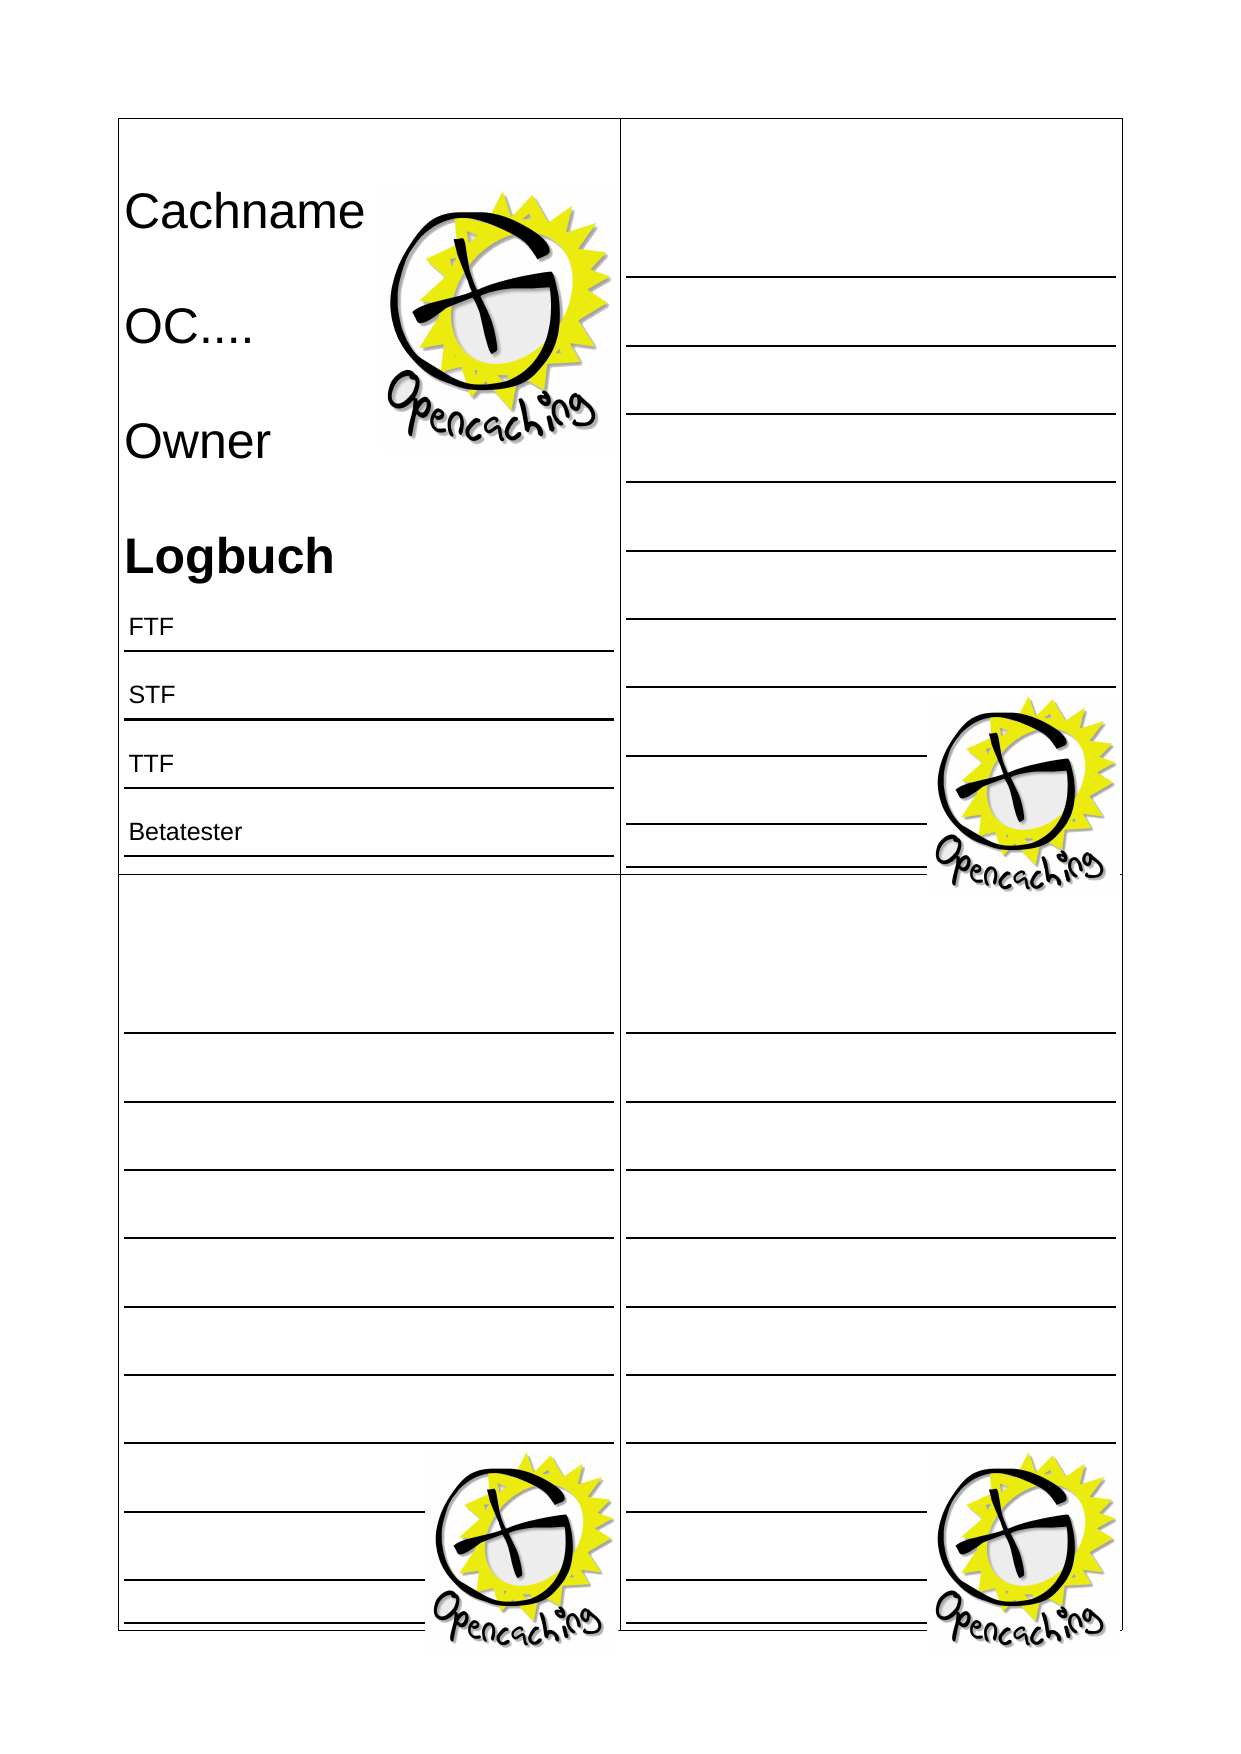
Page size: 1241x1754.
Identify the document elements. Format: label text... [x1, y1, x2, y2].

table_header Cachname OC.... Owner Logbuch FTF STF TTF Betatester [119, 119, 620, 874]
picture [927, 1450, 1121, 1653]
picture [425, 1450, 619, 1653]
picture [927, 695, 1121, 897]
table_header [621, 119, 1122, 874]
table_cell [621, 875, 1122, 1630]
table_cell [119, 875, 620, 1630]
picture [377, 188, 617, 451]
